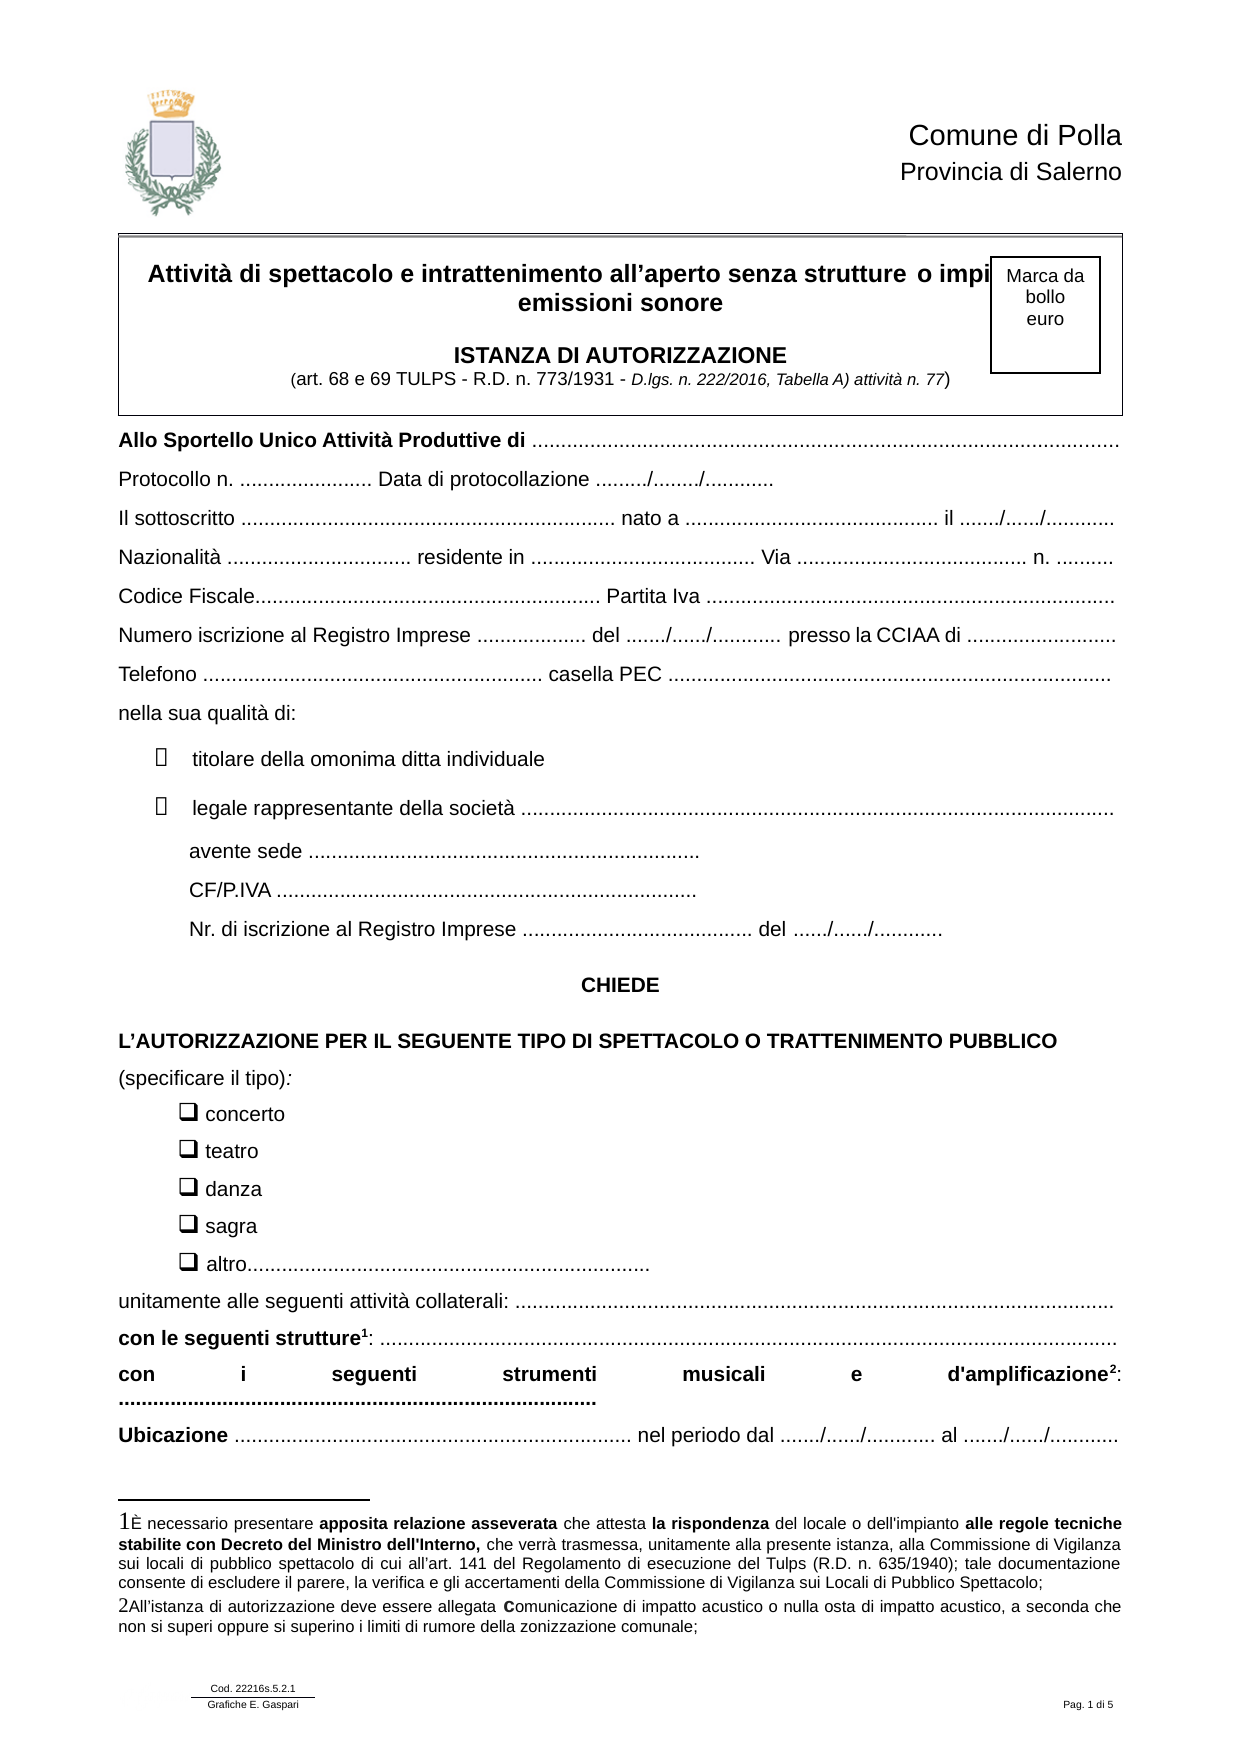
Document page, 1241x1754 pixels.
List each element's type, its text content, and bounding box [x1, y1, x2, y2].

text (specificare il tipo): [118, 1065, 1122, 1089]
text  legale rappresentante della società ....................................................................................................... [153, 789, 1122, 823]
text Protocollo n. ....................... Data di protocollazione ........./......../............ [118, 467, 1122, 491]
text CF/P.IVA ......................................................................... [189, 878, 1122, 902]
text Comune di Polla [224, 118, 1122, 152]
text unitamente alle seguenti attività collaterali: ........................................................................................................ [118, 1289, 1122, 1313]
text All’istanza di autorizzazione deve essere allegata comunicazione di impatto acustico o nulla osta di impatto acustico, a seconda che non si superi oppure si superino i limiti di rumore della zonizzazione comunale; [118, 1592, 1122, 1636]
text  concerto [177, 1102, 1122, 1127]
text con le seguenti strutture: ................................................................................................................................ [118, 1326, 1122, 1350]
text Ubicazione ..................................................................... nel periodo dal ......./....../............ al ......./....../............ [118, 1423, 1122, 1447]
text  titolare della omonima ditta individuale [153, 739, 1122, 773]
text Numero iscrizione al Registro Imprese ................... del ......./....../............ presso la CCIAA di .......................... [118, 623, 1122, 647]
text È necessario presentare apposita relazione asseverata che attesta la rispondenza del locale o dell'impianto alle regole tecniche stabilite con Decreto del Ministro dell'Interno, che verrà trasmessa, unitamente alla presente istanza, alla Commissione di Vigilanza sui locali di pubblico spettacolo di cui all’art. 141 del Regolamento di esecuzione del Tulps (R.D. n. 635/1940); tale documentazione consente di escludere il parere, la verifica e gli accertamenti della Commissione di Vigilanza sui Locali di Pubblico Spettacolo; [118, 1506, 1122, 1592]
text Provincia di Salerno [224, 157, 1122, 185]
picture [122, 87, 224, 219]
text  danza [177, 1177, 1122, 1202]
text Telefono ........................................................... casella PEC ............................................................................. [118, 661, 1122, 685]
text CHIEDE [118, 973, 1122, 997]
text Nazionalità ................................ residente in ....................................... Via ........................................ n. .......... [118, 545, 1122, 569]
text con i seguenti strumenti musicali e d'amplificazione: ................................................................................... [118, 1362, 1122, 1410]
text L’AUTORIZZAZIONE PER IL SEGUENTE TIPO DI SPETTACOLO O TRATTENIMENTO PUBBLICO [118, 1029, 1122, 1053]
text Il sottoscritto ................................................................. nato a ............................................ il ......./....../............ [118, 506, 1122, 530]
table_header Attività di spettacolo e intrattenimento all’aperto senza strutture o impianti, con emissioni sonore ISTANZA DI AUTORIZZAZIONE (art. 68 e 69 TULPS - R.D. n. 773/1931 - D.lgs. n. 222/2016, Tabella A) attività n. 77) [119, 238, 1122, 415]
text  teatro [177, 1139, 1122, 1164]
text Codice Fiscale............................................................ Partita Iva ....................................................................... [118, 584, 1122, 608]
text avente sede .................................................................... [189, 839, 1122, 863]
text Nr. di iscrizione al Registro Imprese ........................................ del ....../....../............ [189, 917, 1122, 941]
text nella sua qualità di: [118, 700, 1122, 724]
text  altro...................................................................... [177, 1252, 1122, 1277]
text Allo Sportello Unico Attività Produttive di [118, 428, 1122, 452]
text  sagra [177, 1214, 1122, 1239]
